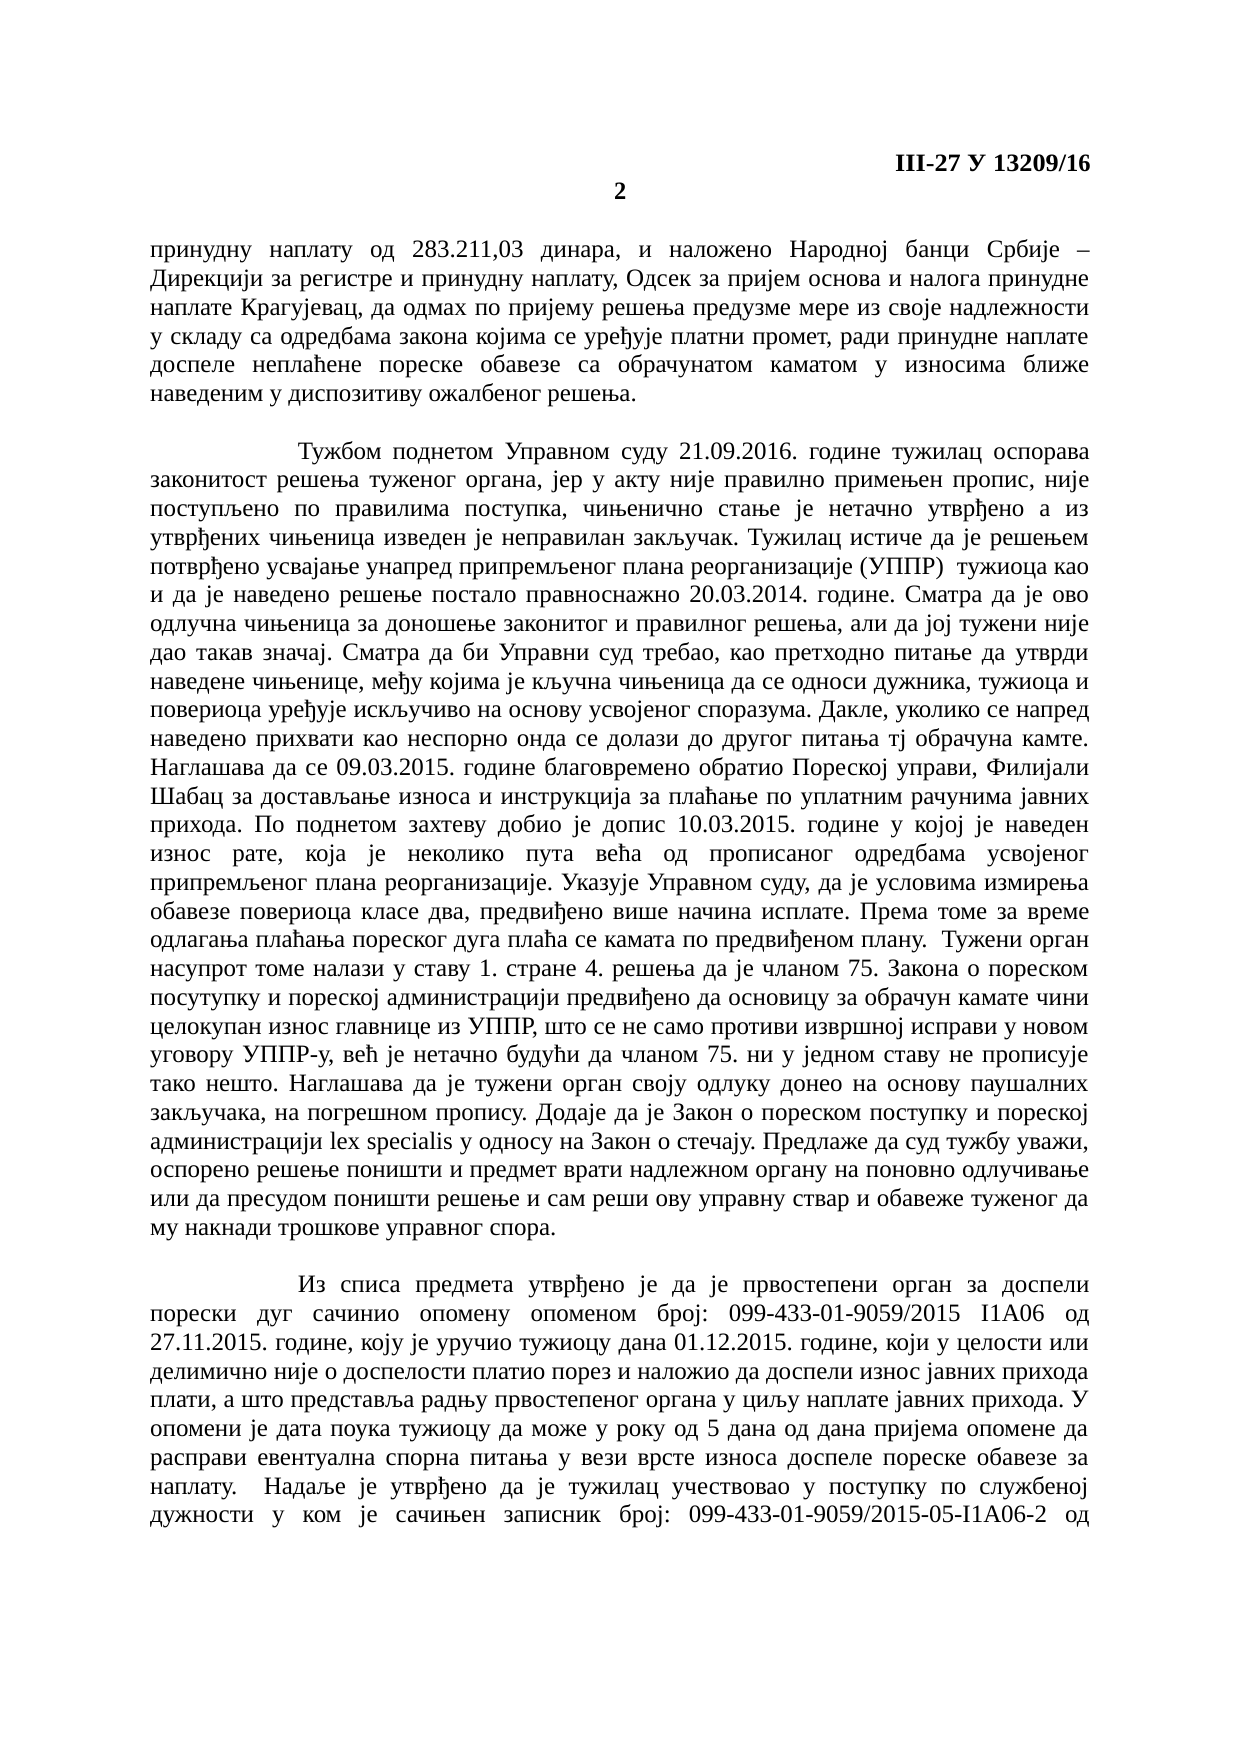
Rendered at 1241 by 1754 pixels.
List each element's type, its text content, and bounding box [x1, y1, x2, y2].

text Из списа предмета утврђено је да је првостепени орган за доспели порески дуг сачинио опомену опоменом број: 099-433-01-9059/2015 I1А06 од 27.11.2015. године, коју је уручио тужиоцу дана 01.12.2015. године, који у целости или делимично није о доспелости платио порез и наложио да доспели износ јавних прихода плати, а што представља радњу првостепеног органа у циљу наплате јавних прихода. У опомени је дата поука тужиоцу да може у року од 5 дана од дана пријема опомене да расправи евентуална спорна питања у вези врсте износа доспеле пореске обавезе за наплату. Надаље је утврђено да је тужилац учествовао у поступку по службеној дужности у ком је сачињен записник број: 099-433-01-9059/2015-05-I1A06-2 од [150, 1269, 1090, 1528]
text Тужбом поднетом Управном суду 21.09.2016. године тужилац оспорава законитост решења туженог органа, јер у акту није правилно примењен пропис, није поступљено по правилима поступка, чињенично стање је нетачно утврђено а из утврђених чињеница изведен је неправилан закључак. Тужилац истиче да је решењем потврђено усвајање унапред припремљеног плана реорганизације (УППР) тужиоца као и да је наведено решење постало правноснажно 20.03.2014. године. Сматра да је ово одлучна чињеница за доношење законитог и правилног решења, али да јој тужени није дао такав значај. Сматра да би Управни суд требао, као претходно питање да утврди наведене чињенице, међу којима је кључна чињеница да се односи дужника, тужиоца и повериоца уређује искључиво на основу усвојеног споразума. Дакле, уколико се напред наведено прихвати као неспорно онда се долази до другог питања тј обрачуна камте. Наглашава да се 09.03.2015. године благовремено обратио Пореској управи, Филијали Шабац за достављање износа и инструкција за плаћање по уплатним рачунима јавних прихода. По поднетом захтеву добио је допис 10.03.2015. године у којој је наведен износ рате, која је неколико пута већа од прописаног одредбама усвојеног припремљеног плана реорганизације. Указује Управном суду, да је условима измирења обавезе повериоца класе два, предвиђено више начина исплате. Према томе за време одлагања плаћања пореског дуга плаћа се камата по предвиђеном плану. Тужени орган насупрот томе налази у ставу 1. стране 4. решења да је чланом 75. Закона о пореском посутупку и пореској администрацији предвиђено да основицу за обрачун камате чини целокупан износ главнице из УППР, што се не само противи извршној исправи у новом уговору УППР-у, већ је нетачно будући да чланом 75. ни у једном ставу не прописује тако нешто. Наглашава да је тужени орган своју одлуку донео на основу паушалних закључака, на погрешном пропису. Додаје да је Закон о пореском поступку и пореској администрацији lex specialis у односу на Закон о стечају. Предлаже да суд тужбу уважи, оспорено решење поништи и предмет врати надлежном органу на поновно одлучивање или да пресудом поништи решење и сам реши ову управну ствар и обавеже туженог да му накнади трошкове управног спора. [150, 436, 1090, 1241]
text принудну наплату од 283.211,03 динара, и наложено Народној банци Србије – Дирекцији за регистре и принудну наплату, Одсек за пријем основа и налога принудне наплате Крагујевац, да одмах по пријему решења предузме мере из своје надлежности у складу са одредбама закона којима се уређује платни промет, ради принудне наплате доспеле неплаћене пореске обавезе са обрачунатом каматом у износима ближе наведеним у диспозитиву ожалбеног решења. [150, 234, 1090, 407]
